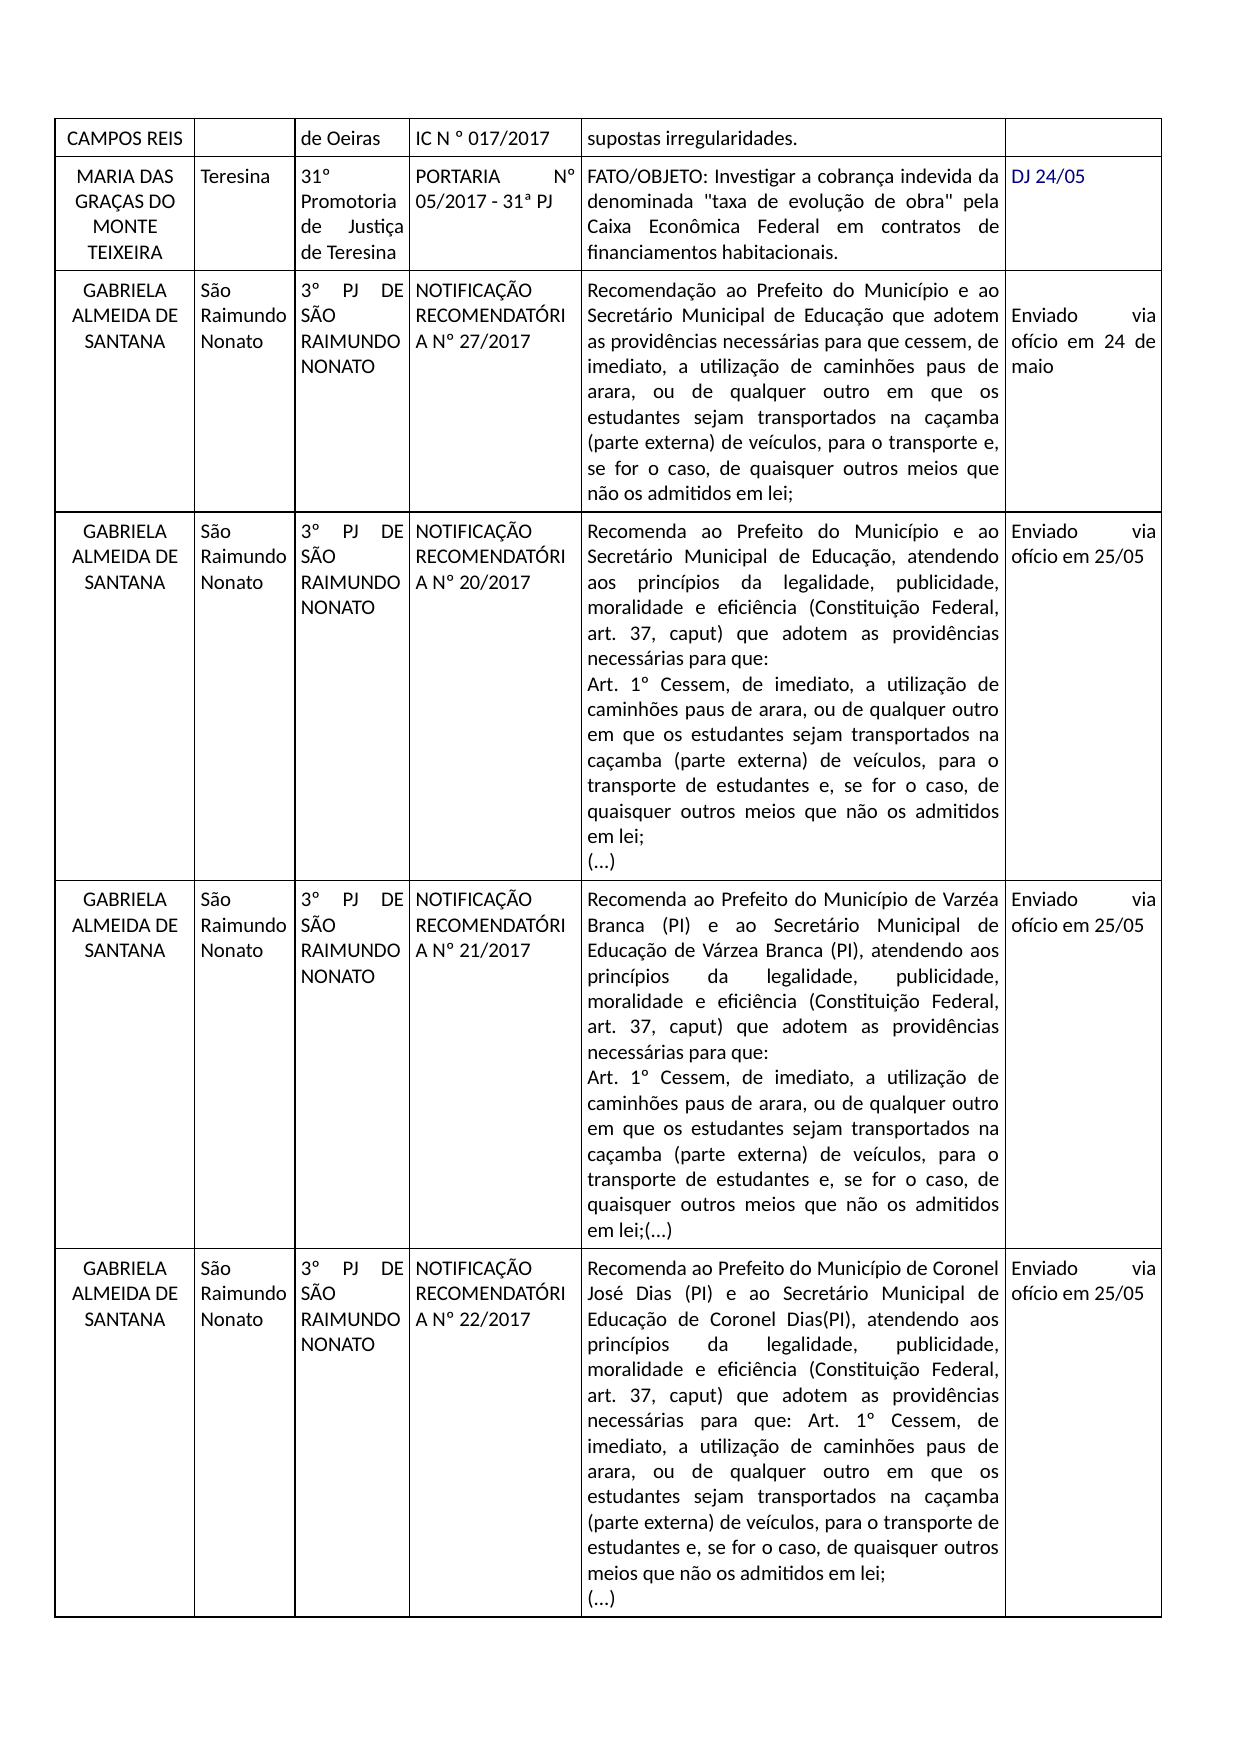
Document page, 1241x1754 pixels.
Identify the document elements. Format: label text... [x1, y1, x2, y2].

table_cell GABRIELA ALMEIDA DE SANTANA [56, 271, 194, 511]
table_cell Enviado via ofício em 24 de maio [1006, 271, 1161, 511]
table_cell São Raimundo Nonato [195, 881, 294, 1248]
table_cell Recomenda ao Prefeito do Município e ao Secretário Municipal de Educação, atendendo aos princípios da legalidade, publicidade, moralidade e eficiência (Constituição Federal, art. 37, caput) que adotem as providências necessárias para que: Art. 1º Cessem, de imediato, a utilização de caminhões paus de arara, ou de qualquer outro em que os estudantes sejam transportados na caçamba (parte externa) de veículos, para o transporte de estudantes e, se for o caso, de quaisquer outros meios que não os admitidos em lei; (...) [582, 513, 1005, 880]
table_cell NOTIFICAÇÃO RECOMENDATÓRIA Nº 20/2017 [410, 513, 581, 880]
table_cell MARIA DAS GRAÇAS DO MONTE TEIXEIRA [56, 157, 194, 270]
table_cell PORTARIA Nº 05/2017 - 31ª PJ [410, 157, 581, 270]
table_cell 31º Promotoria de Justiça de Teresina [296, 157, 409, 270]
table_cell DJ 24/05 [1006, 157, 1161, 270]
table_cell São Raimundo Nonato [195, 513, 294, 880]
table_cell GABRIELA ALMEIDA DE SANTANA [56, 881, 194, 1248]
table_cell CAMPOS REIS [56, 119, 194, 156]
table_cell GABRIELA ALMEIDA DE SANTANA [56, 1249, 194, 1616]
table_cell Recomendação ao Prefeito do Município e ao Secretário Municipal de Educação que adotem as providências necessárias para que cessem, de imediato, a utilização de caminhões paus de arara, ou de qualquer outro em que os estudantes sejam transportados na caçamba (parte externa) de veículos, para o transporte e, se for o caso, de quaisquer outros meios que não os admitidos em lei; [582, 271, 1005, 511]
table_cell [1006, 119, 1161, 156]
table_cell [195, 119, 294, 156]
table_cell NOTIFICAÇÃO RECOMENDATÓRIA Nº 27/2017 [410, 271, 581, 511]
table_cell Enviado via ofício em 25/05 [1006, 1249, 1161, 1616]
table_cell FATO/OBJETO: Investigar a cobrança indevida da denominada "taxa de evolução de obra" pela Caixa Econômica Federal em contratos de financiamentos habitacionais. [582, 157, 1005, 270]
table_cell IC N º 017/2017 [410, 119, 581, 156]
table_cell de Oeiras [296, 119, 409, 156]
table_cell GABRIELA ALMEIDA DE SANTANA [56, 513, 194, 880]
table_cell São Raimundo Nonato [195, 1249, 294, 1616]
table_cell Teresina [195, 157, 294, 270]
table_cell 3º PJ DE SÃO RAIMUNDO NONATO [296, 513, 409, 880]
table_cell Enviado via ofício em 25/05 [1006, 881, 1161, 1248]
table_cell Recomenda ao Prefeito do Município de Varzéa Branca (PI) e ao Secretário Municipal de Educação de Várzea Branca (PI), atendendo aos princípios da legalidade, publicidade, moralidade e eficiência (Constituição Federal, art. 37, caput) que adotem as providências necessárias para que: Art. 1º Cessem, de imediato, a utilização de caminhões paus de arara, ou de qualquer outro em que os estudantes sejam transportados na caçamba (parte externa) de veículos, para o transporte de estudantes e, se for o caso, de quaisquer outros meios que não os admitidos em lei;(...) [582, 881, 1005, 1248]
table_cell Enviado via ofício em 25/05 [1006, 513, 1161, 880]
table_cell supostas irregularidades. [582, 119, 1005, 156]
table_cell 3º PJ DE SÃO RAIMUNDO NONATO [296, 1249, 409, 1616]
table_cell NOTIFICAÇÃO RECOMENDATÓRIA Nº 21/2017 [410, 881, 581, 1248]
table_cell São Raimundo Nonato [195, 271, 294, 511]
table_cell 3º PJ DE SÃO RAIMUNDO NONATO [296, 881, 409, 1248]
table_cell 3º PJ DE SÃO RAIMUNDO NONATO [296, 271, 409, 511]
table_cell NOTIFICAÇÃO RECOMENDATÓRIA Nº 22/2017 [410, 1249, 581, 1616]
table_cell Recomenda ao Prefeito do Município de Coronel José Dias (PI) e ao Secretário Municipal de Educação de Coronel Dias(PI), atendendo aos princípios da legalidade, publicidade, moralidade e eficiência (Constituição Federal, art. 37, caput) que adotem as providências necessárias para que: Art. 1º Cessem, de imediato, a utilização de caminhões paus de arara, ou de qualquer outro em que os estudantes sejam transportados na caçamba (parte externa) de veículos, para o transporte de estudantes e, se for o caso, de quaisquer outros meios que não os admitidos em lei; (...) [582, 1249, 1005, 1616]
